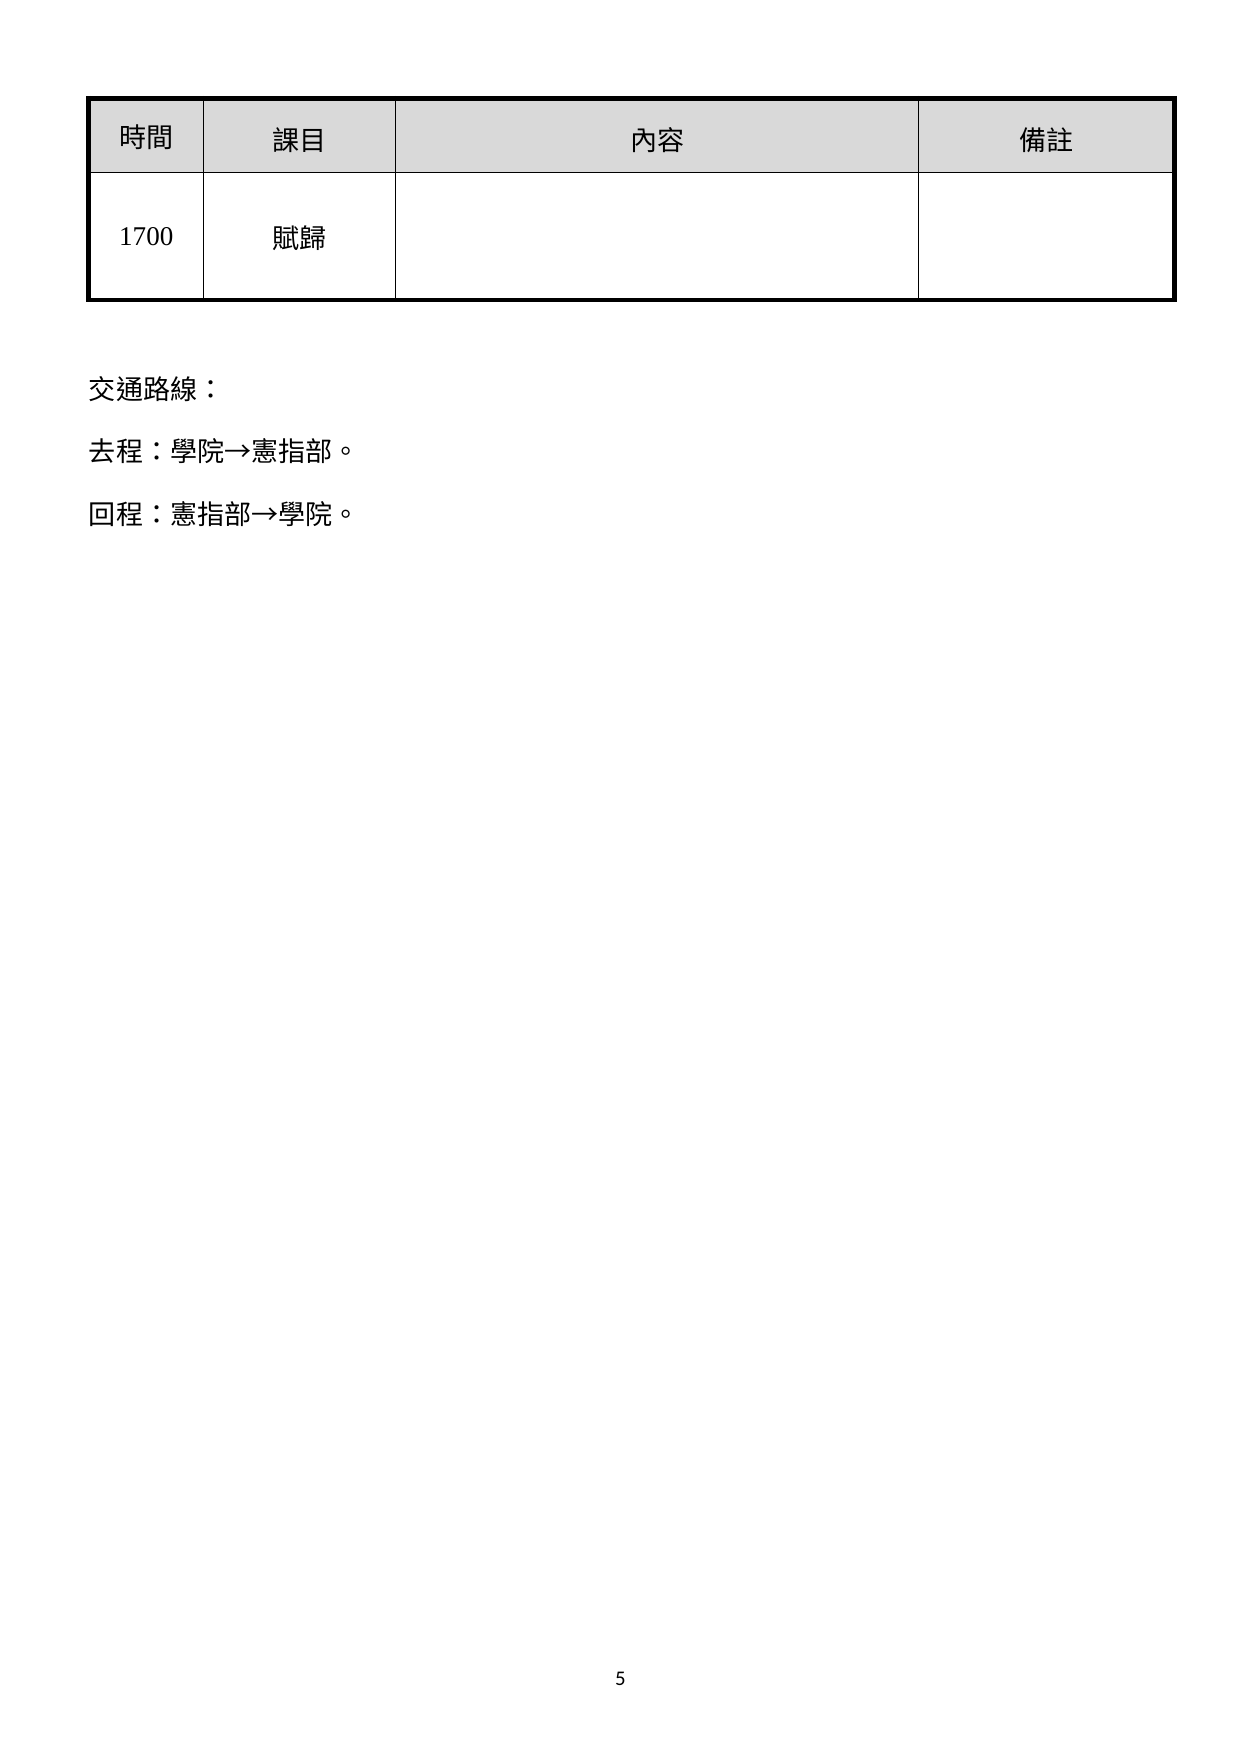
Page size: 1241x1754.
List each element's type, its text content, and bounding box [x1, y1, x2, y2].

table_header 備註 [919, 101, 1172, 172]
table_cell [919, 173, 1172, 297]
text 回程：憲指部→學院。 [89, 471, 1152, 533]
table_header 內容 [396, 101, 918, 172]
text 去程：學院→憲指部。 [89, 408, 1152, 471]
table_header 課目 [204, 101, 395, 172]
text 交通路線： [89, 346, 1152, 408]
table_cell 1700 [91, 173, 203, 297]
table_cell [396, 173, 918, 297]
table_header 時間 [91, 101, 203, 172]
table_cell 賦歸 [204, 173, 395, 297]
